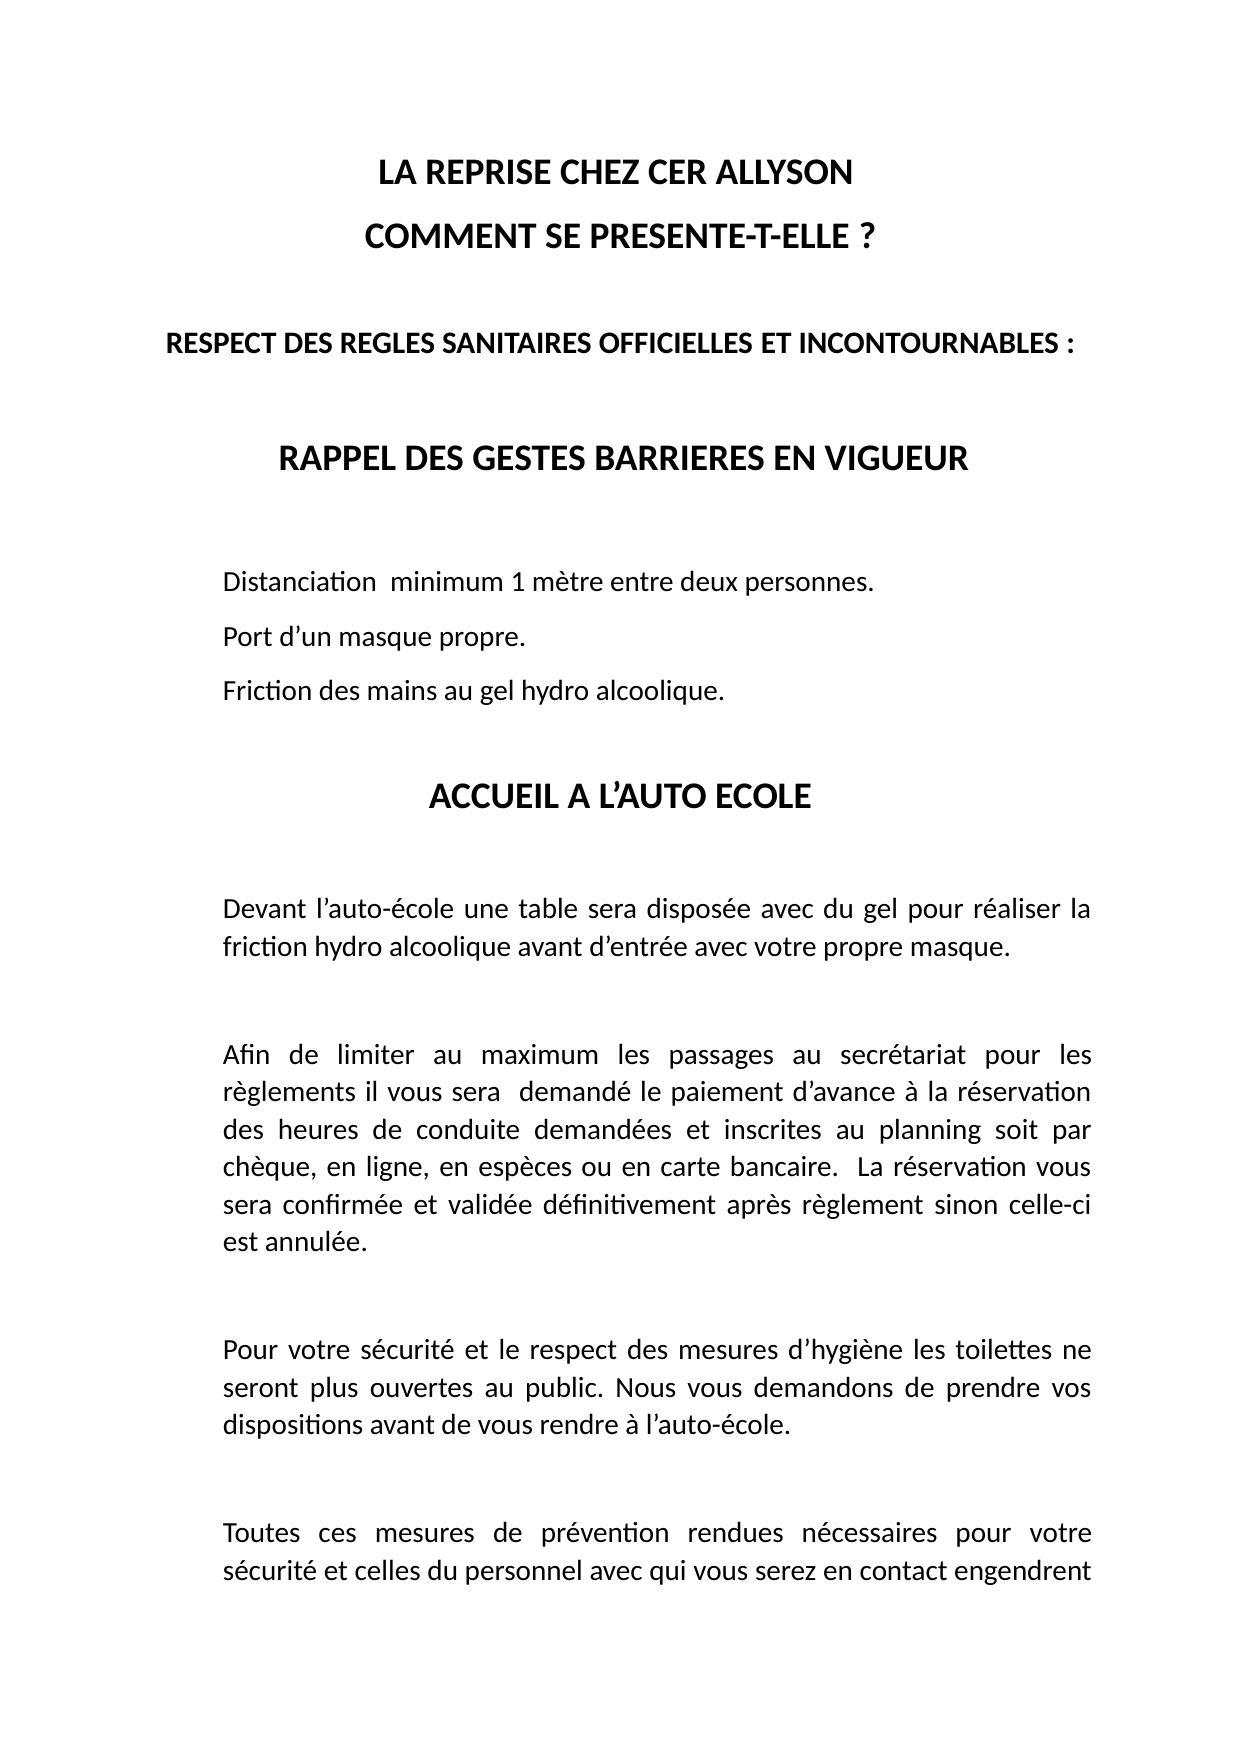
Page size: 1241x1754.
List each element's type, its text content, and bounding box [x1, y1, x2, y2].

text RAPPEL DES GESTES BARRIERES EN VIGUEUR [148, 434, 1093, 480]
list Distanciation minimum 1 mètre entre deux personnes. [223, 563, 1093, 599]
list Pour votre sécurité et le respect des mesures d’hygiène les toilettes ne seront plus ouvertes au public. Nous vous demandons de prendre vos dispositions avant de vous rendre à l’auto-école. [223, 1331, 1093, 1442]
text LA REPRISE CHEZ CER ALLYSON [148, 148, 1093, 193]
list Friction des mains au gel hydro alcoolique. [223, 672, 1093, 707]
list Afin de limiter au maximum les passages au secrétariat pour les règlements il vous sera demandé le paiement d’avance à la réservation des heures de conduite demandées et inscrites au planning soit par chèque, en ligne, en espèces ou en carte bancaire. La réservation vous sera confirmée et validée définitivement après règlement sinon celle-ci est annulée. [223, 1036, 1093, 1259]
list Port d’un masque propre. [223, 618, 1093, 653]
text RESPECT DES REGLES SANITAIRES OFFICIELLES ET INCONTOURNABLES : [148, 323, 1093, 361]
list Toutes ces mesures de prévention rendues nécessaires pour votre sécurité et celles du personnel avec qui vous serez en contact engendrent [223, 1514, 1093, 1587]
list Devant l’auto-école une table sera disposée avec du gel pour réaliser la friction hydro alcoolique avant d’entrée avec votre propre masque. [223, 891, 1093, 964]
text COMMENT SE PRESENTE-T-ELLE ? [148, 212, 1093, 258]
text ACCUEIL A L’AUTO ECOLE [148, 772, 1093, 818]
